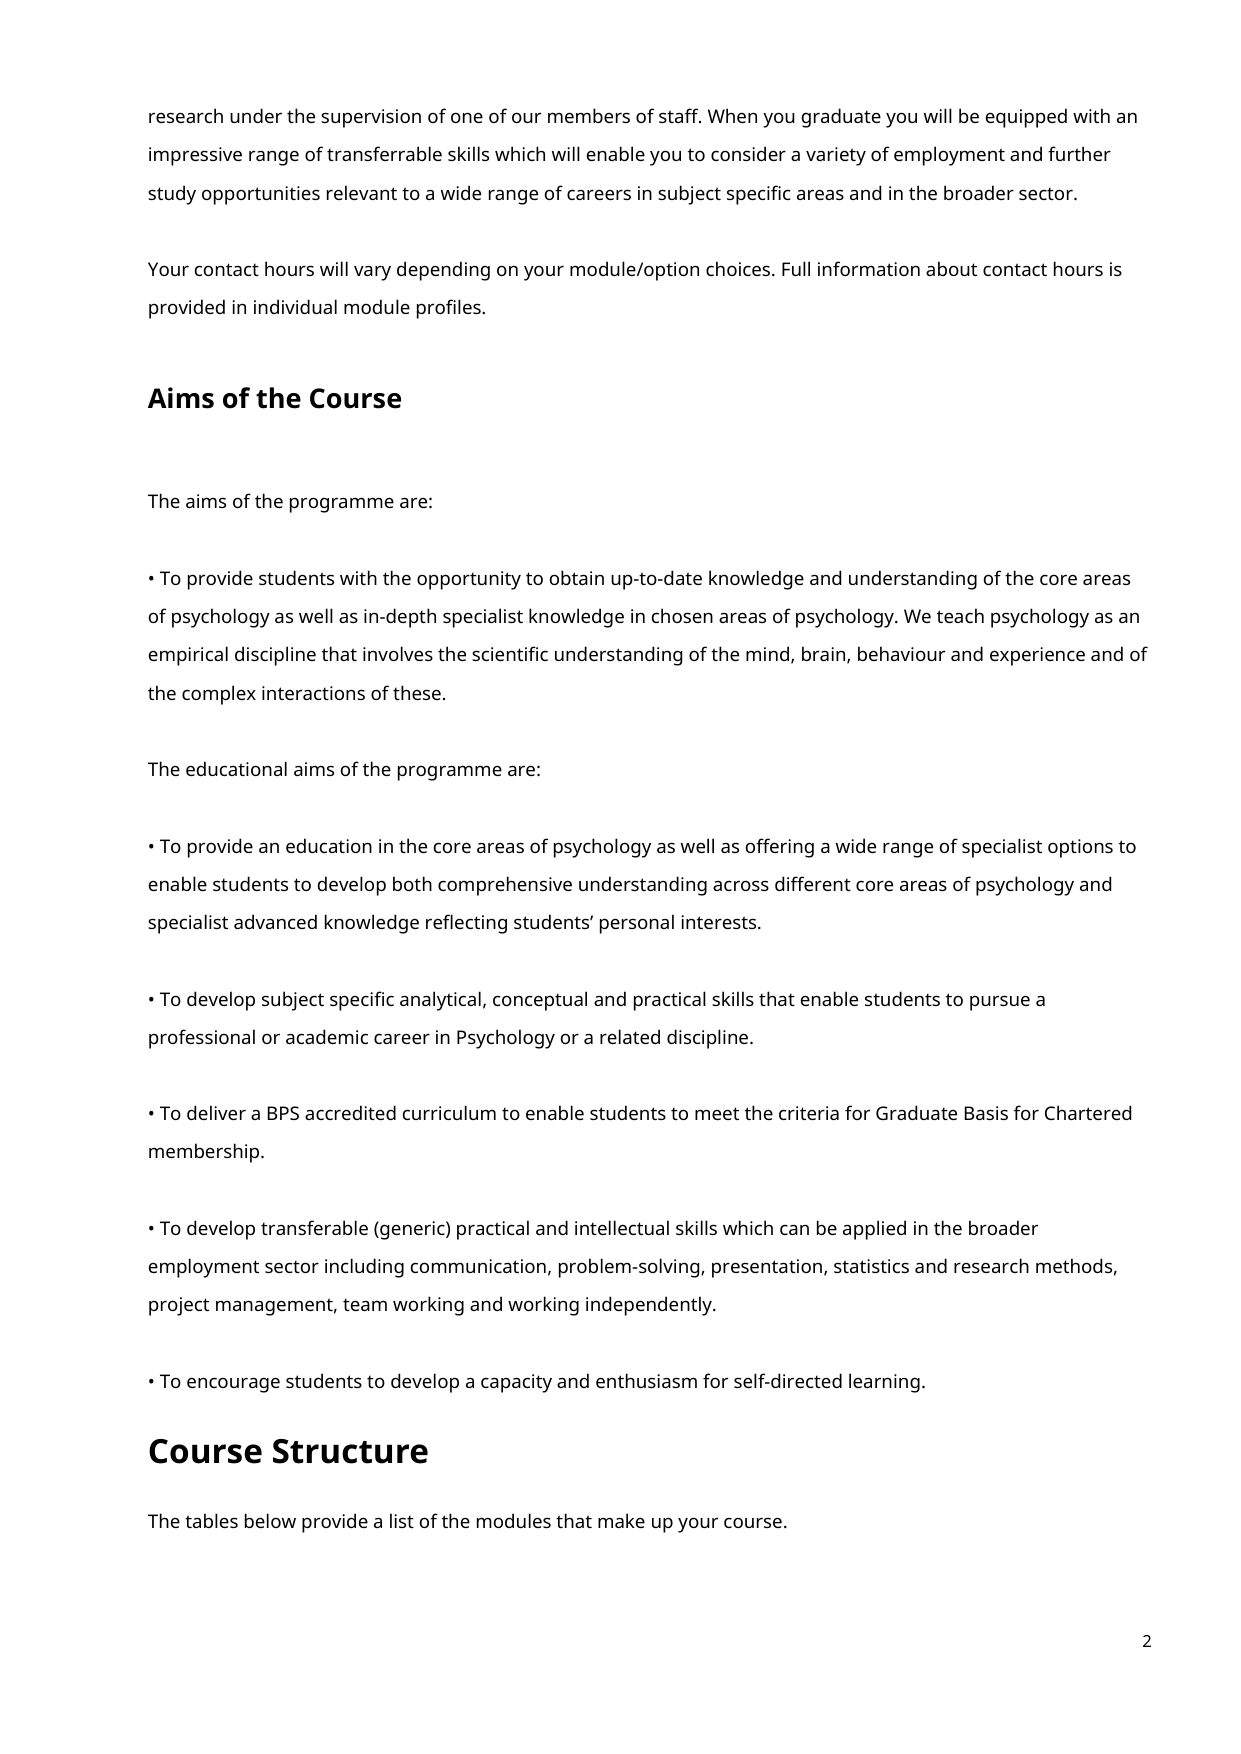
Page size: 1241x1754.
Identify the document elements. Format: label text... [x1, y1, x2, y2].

text research under the supervision of one of our members of staff. When you graduate you will be equipped with an impressive range of transferrable skills which will enable you to consider a variety of employment and further study opportunities relevant to a wide range of careers in subject specific areas and in the broader sector. Your contact hours will vary depending on your module/option choices. Full information about contact hours is provided in individual module profiles. [148, 103, 1145, 320]
text The tables below provide a list of the modules that make up your course. [148, 1509, 1152, 1534]
subtitle Aims of the Course [148, 380, 1152, 417]
subtitle Course Structure [148, 1428, 1152, 1474]
text The aims of the programme are: • To provide students with the opportunity to obtain up-to-date knowledge and understanding of the core areas of psychology as well as in-depth specialist knowledge in chosen areas of psychology. We teach psychology as an empirical discipline that involves the scientific understanding of the mind, brain, behaviour and experience and of the complex interactions of these. The educational aims of the programme are: • To provide an education in the core areas of psychology as well as offering a wide range of specialist options to enable students to develop both comprehensive understanding across different core areas of psychology and specialist advanced knowledge reflecting students’ personal interests. • To develop subject specific analytical, conceptual and practical skills that enable students to pursue a professional or academic career in Psychology or a related discipline. • To deliver a BPS accredited curriculum to enable students to meet the criteria for Graduate Basis for Chartered membership. • To develop transferable (generic) practical and intellectual skills which can be applied in the broader employment sector including communication, problem-solving, presentation, statistics and research methods, project management, team working and working independently. • To encourage students to develop a capacity and enthusiasm for self-directed learning. [148, 489, 1152, 1394]
